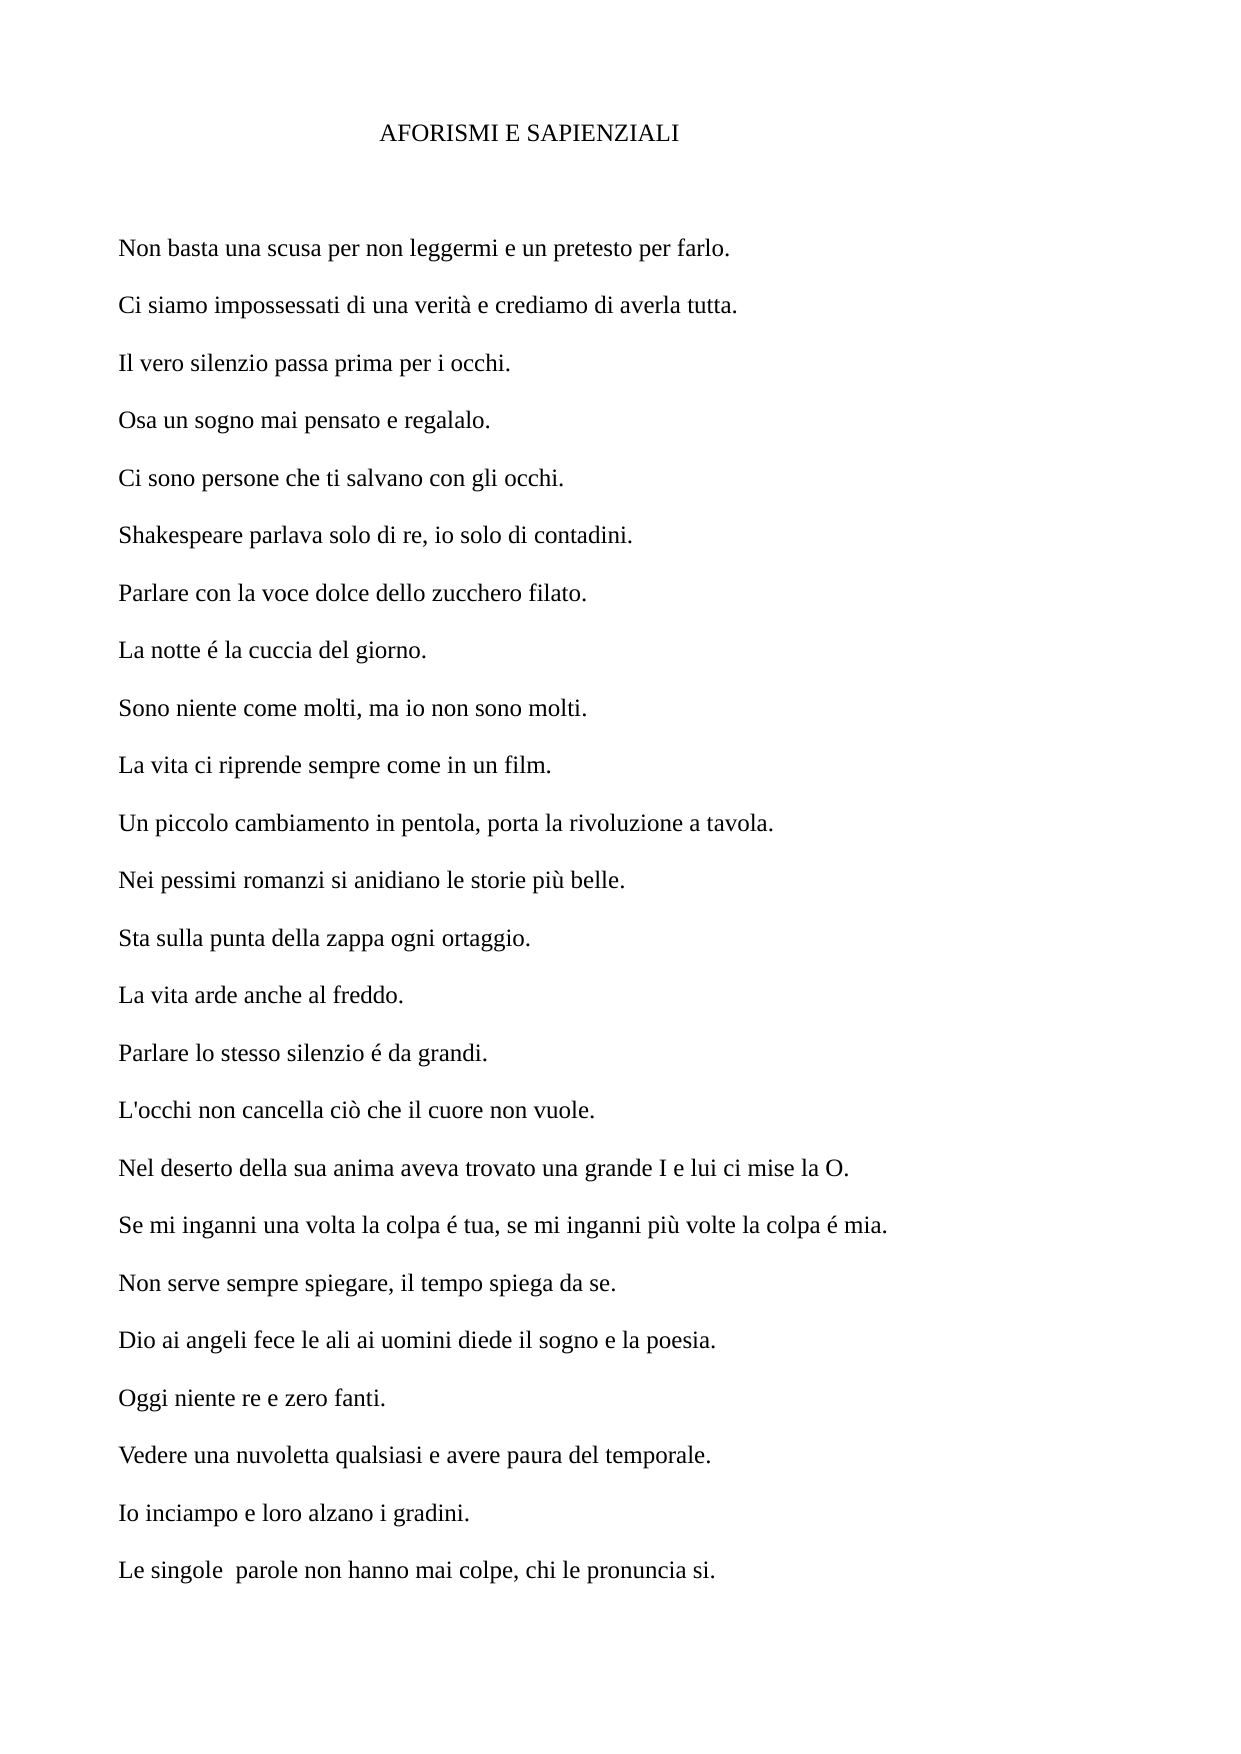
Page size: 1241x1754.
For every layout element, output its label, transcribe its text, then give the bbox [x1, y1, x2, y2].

text Sta sulla punta della zappa ogni ortaggio. [118, 923, 1122, 952]
text Sono niente come molti, ma io non sono molti. [118, 693, 1122, 722]
text Non basta una scusa per non leggermi e un pretesto per farlo. [118, 233, 1122, 262]
text Ci siamo impossessati di una verità e crediamo di averla tutta. [118, 291, 1122, 319]
text Le singole parole non hanno mai colpe, chi le pronuncia si. [118, 1556, 1122, 1584]
text Oggi niente re e zero fanti. [118, 1383, 1122, 1412]
text Parlare con la voce dolce dello zucchero filato. [118, 578, 1122, 607]
text Io inciampo e loro alzano i gradini. [118, 1498, 1122, 1527]
text Vedere una nuvoletta qualsiasi e avere paura del temporale. [118, 1441, 1122, 1469]
text Dio ai angeli fece le ali ai uomini diede il sogno e la poesia. [118, 1326, 1122, 1354]
text Un piccolo cambiamento in pentola, porta la rivoluzione a tavola. [118, 808, 1122, 837]
text Parlare lo stesso silenzio é da grandi. [118, 1038, 1122, 1067]
text Il vero silenzio passa prima per i occhi. [118, 348, 1122, 377]
text Nei pessimi romanzi si anidiano le storie più belle. [118, 866, 1122, 894]
text Non serve sempre spiegare, il tempo spiega da se. [118, 1268, 1122, 1297]
text Osa un sogno mai pensato e regalalo. [118, 406, 1122, 434]
text AFORISMI E SAPIENZIALI [118, 118, 1122, 147]
text La vita ci riprende sempre come in un film. [118, 751, 1122, 779]
text La notte é la cuccia del giorno. [118, 636, 1122, 664]
text La vita arde anche al freddo. [118, 981, 1122, 1009]
text Se mi inganni una volta la colpa é tua, se mi inganni più volte la colpa é mia. [118, 1211, 1122, 1239]
text Ci sono persone che ti salvano con gli occhi. [118, 463, 1122, 492]
text Nel deserto della sua anima aveva trovato una grande I e lui ci mise la O. [118, 1153, 1122, 1182]
text L'occhi non cancella ciò che il cuore non vuole. [118, 1096, 1122, 1124]
text Shakespeare parlava solo di re, io solo di contadini. [118, 521, 1122, 549]
